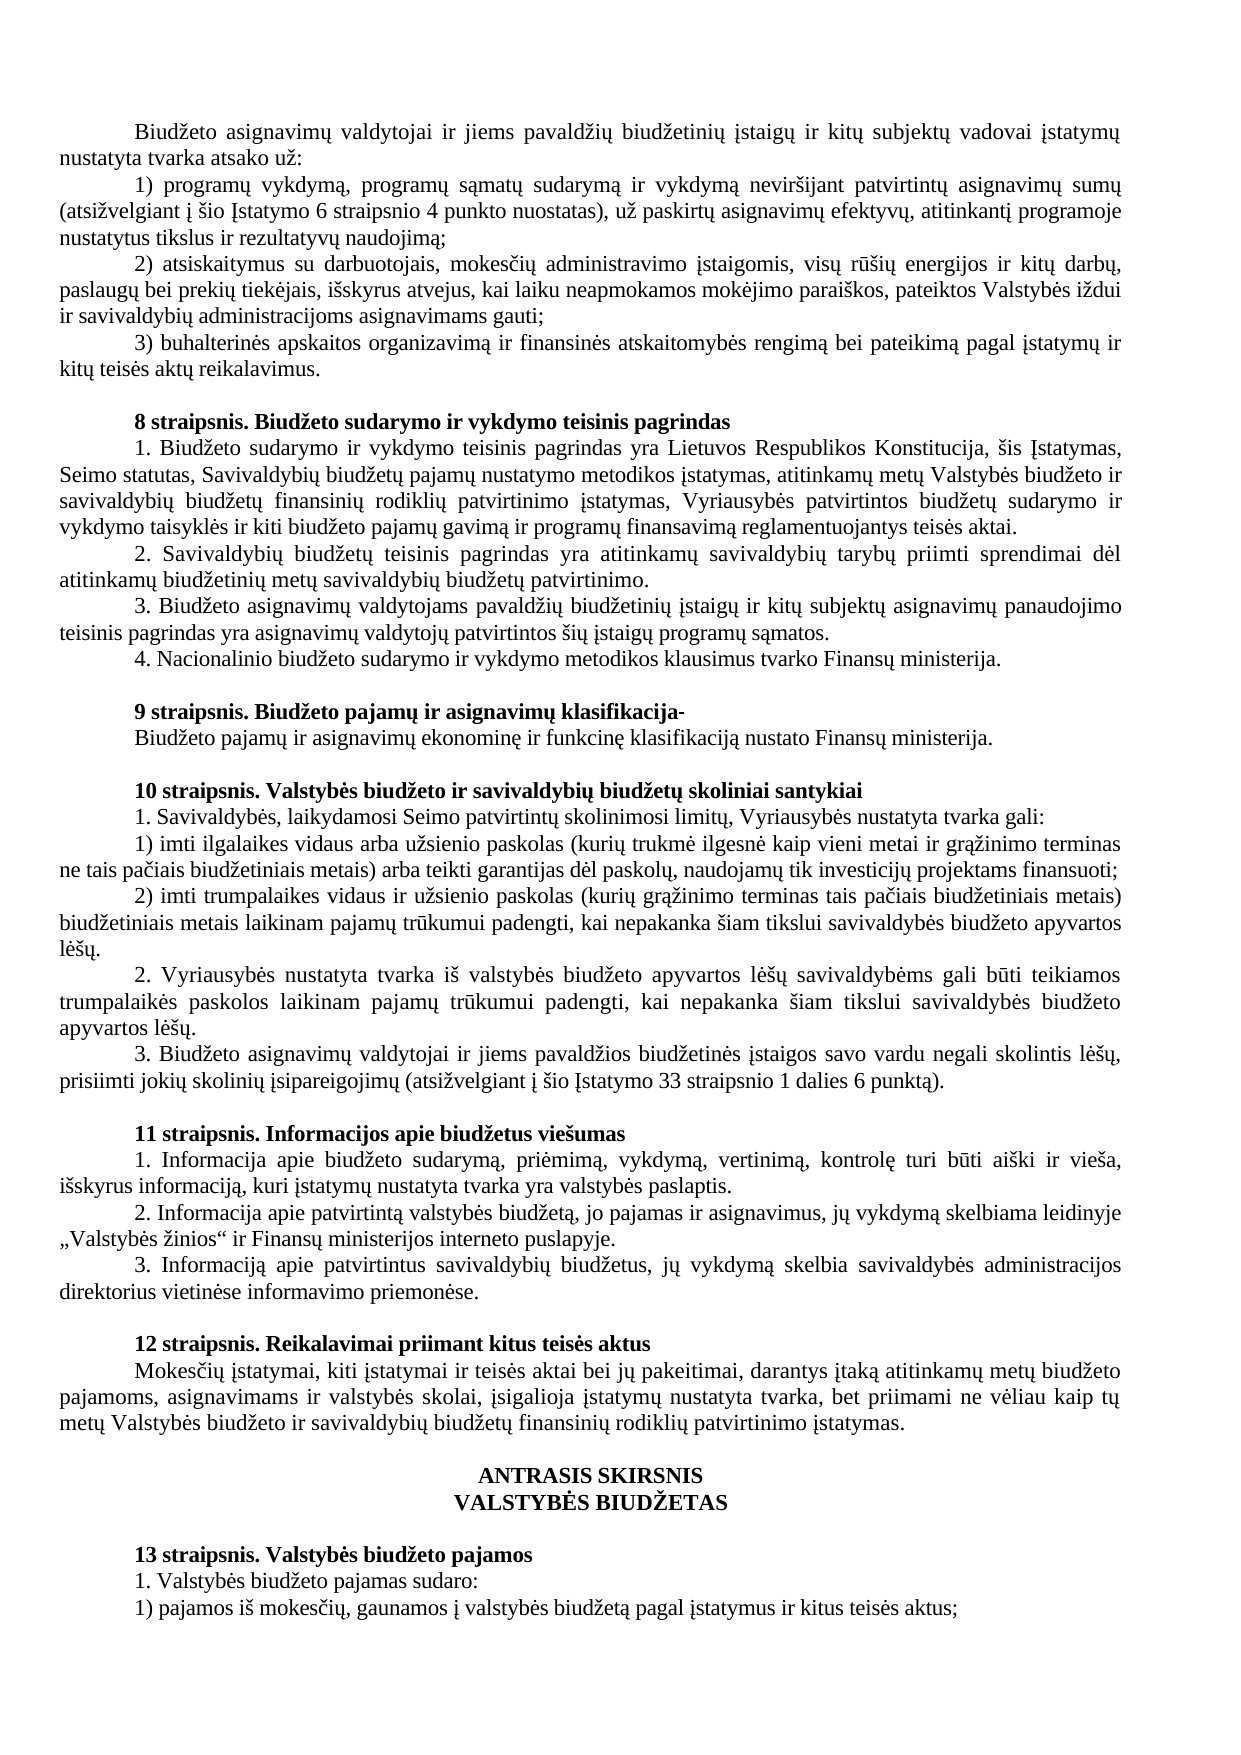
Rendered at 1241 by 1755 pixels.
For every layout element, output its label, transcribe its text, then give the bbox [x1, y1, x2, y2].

text 1. Informacija apie biudžeto sudarymą, priėmimą, vykdymą, vertinimą, kontrolę turi būti aiški ir vieša, išskyrus informaciją, kuri įstatymų nustatyta tvarka yra valstybės paslaptis. [59, 1146, 1122, 1199]
text 2. Savivaldybių biudžetų teisinis pagrindas yra atitinkamų savivaldybių tarybų priimti sprendimai dėl atitinkamų biudžetinių metų savivaldybių biudžetų patvirtinimo. [59, 540, 1122, 592]
text 4. Nacionalinio biudžeto sudarymo ir vykdymo metodikos klausimus tvarko Finansų ministerija. [59, 645, 1122, 672]
text 1) programų vykdymą, programų sąmatų sudarymą ir vykdymą neviršijant patvirtintų asignavimų sumų (atsižvelgiant į šio Įstatymo 6 straipsnio 4 punkto nuostatas), už paskirtų asignavimų efektyvų, atitinkantį programoje nustatytus tikslus ir rezultatyvų naudojimą; [59, 171, 1122, 250]
text 3. Biudžeto asignavimų valdytojams pavaldžių biudžetinių įstaigų ir kitų subjektų asignavimų panaudojimo teisinis pagrindas yra asignavimų valdytojų patvirtintos šių įstaigų programų sąmatos. [59, 592, 1122, 645]
text 8 straipsnis. Biudžeto sudarymo ir vykdymo teisinis pagrindas [134, 408, 1122, 434]
text 2) imti trumpalaikes vidaus ir užsienio paskolas (kurių grąžinimo terminas tais pačiais biudžetiniais metais) biudžetiniais metais laikinam pajamų trūkumui padengti, kai nepakanka šiam tikslui savivaldybės biudžeto apyvartos lėšų. [59, 882, 1122, 961]
text 13 straipsnis. Valstybės biudžeto pajamos [59, 1541, 1122, 1568]
text Mokesčių įstatymai, kiti įstatymai ir teisės aktai bei jų pakeitimai, darantys įtaką atitinkamų metų biudžeto pajamoms, asignavimams ir valstybės skolai, įsigalioja įstatymų nustatyta tvarka, bet priimami ne vėliau kaip tų metų Valstybės biudžeto ir savivaldybių biudžetų finansinių rodiklių patvirtinimo įstatymas. [59, 1357, 1122, 1436]
text 3. Informaciją apie patvirtintus savivaldybių biudžetus, jų vykdymą skelbia savivaldybės administracijos direktorius vietinėse informavimo priemonėse. [59, 1251, 1122, 1304]
text Biudžeto pajamų ir asignavimų ekonominę ir funkcinę klasifikaciją nustato Finansų ministerija. [59, 724, 1122, 751]
text 1) imti ilgalaikes vidaus arba užsienio paskolas (kurių trukmė ilgesnė kaip vieni metai ir grąžinimo terminas ne tais pačiais biudžetiniais metais) arba teikti garantijas dėl paskolų, naudojamų tik investicijų projektams finansuoti; [59, 830, 1122, 882]
text 10 straipsnis. Valstybės biudžeto ir savivaldybių biudžetų skoliniai santykiai [59, 777, 1122, 803]
text 12 straipsnis. Reikalavimai priimant kitus teisės aktus [59, 1330, 1122, 1357]
text 1) pajamos iš mokesčių, gaunamos į valstybės biudžetą pagal įstatymus ir kitus teisės aktus; [59, 1594, 1122, 1620]
text 2. Vyriausybės nustatyta tvarka iš valstybės biudžeto apyvartos lėšų savivaldybėms gali būti teikiamos trumpalaikės paskolos laikinam pajamų trūkumui padengti, kai nepakanka šiam tikslui savivaldybės biudžeto apyvartos lėšų. [59, 961, 1122, 1041]
text 1. Biudžeto sudarymo ir vykdymo teisinis pagrindas yra Lietuvos Respublikos Konstitucija, šis Įstatymas, Seimo statutas, Savivaldybių biudžetų pajamų nustatymo metodikos įstatymas, atitinkamų metų Valstybės biudžeto ir savivaldybių biudžetų finansinių rodiklių patvirtinimo įstatymas, Vyriausybės patvirtintos biudžetų sudarymo ir vykdymo taisyklės ir kiti biudžeto pajamų gavimą ir programų finansavimą reglamentuojantys teisės aktai. [59, 434, 1122, 540]
text 3. Biudžeto asignavimų valdytojai ir jiems pavaldžios biudžetinės įstaigos savo vardu negali skolintis lėšų, prisiimti jokių skolinių įsipareigojimų (atsižvelgiant į šio Įstatymo 33 straipsnio 1 dalies 6 punktą). [59, 1041, 1122, 1093]
subtitle ANTRASIS SKIRSNIS [59, 1462, 1122, 1488]
text Biudžeto asignavimų valdytojai ir jiems pavaldžių biudžetinių įstaigų ir kitų subjektų vadovai įstatymų nustatyta tvarka atsako už: [59, 118, 1122, 171]
subtitle 1. Valstybės biudžeto pajamas sudaro: [59, 1568, 1122, 1594]
text 9 straipsnis. Biudžeto pajamų ir asignavimų klasifikacija [134, 698, 1122, 724]
text 3) buhalterinės apskaitos organizavimą ir finansinės atskaitomybės rengimą bei pateikimą pagal įstatymų ir kitų teisės aktų reikalavimus. [59, 329, 1122, 382]
text 1. Savivaldybės, laikydamosi Seimo patvirtintų skolinimosi limitų, Vyriausybės nustatyta tvarka gali: [59, 803, 1122, 830]
text 11 straipsnis. Informacijos apie biudžetus viešumas [59, 1119, 1122, 1146]
text 2) atsiskaitymus su darbuotojais, mokesčių administravimo įstaigomis, visų rūšių energijos ir kitų darbų, paslaugų bei prekių tiekėjais, išskyrus atvejus, kai laiku neapmokamos mokėjimo paraiškos, pateiktos Valstybės iždui ir savivaldybių administracijoms asignavimams gauti; [59, 250, 1122, 329]
subtitle VALSTYBĖS BIUDŽETAS [59, 1488, 1122, 1515]
text 2. Informacija apie patvirtintą valstybės biudžetą, jo pajamas ir asignavimus, jų vykdymą skelbiama leidinyje „Valstybės žinios“ ir Finansų ministerijos interneto puslapyje. [59, 1199, 1122, 1251]
